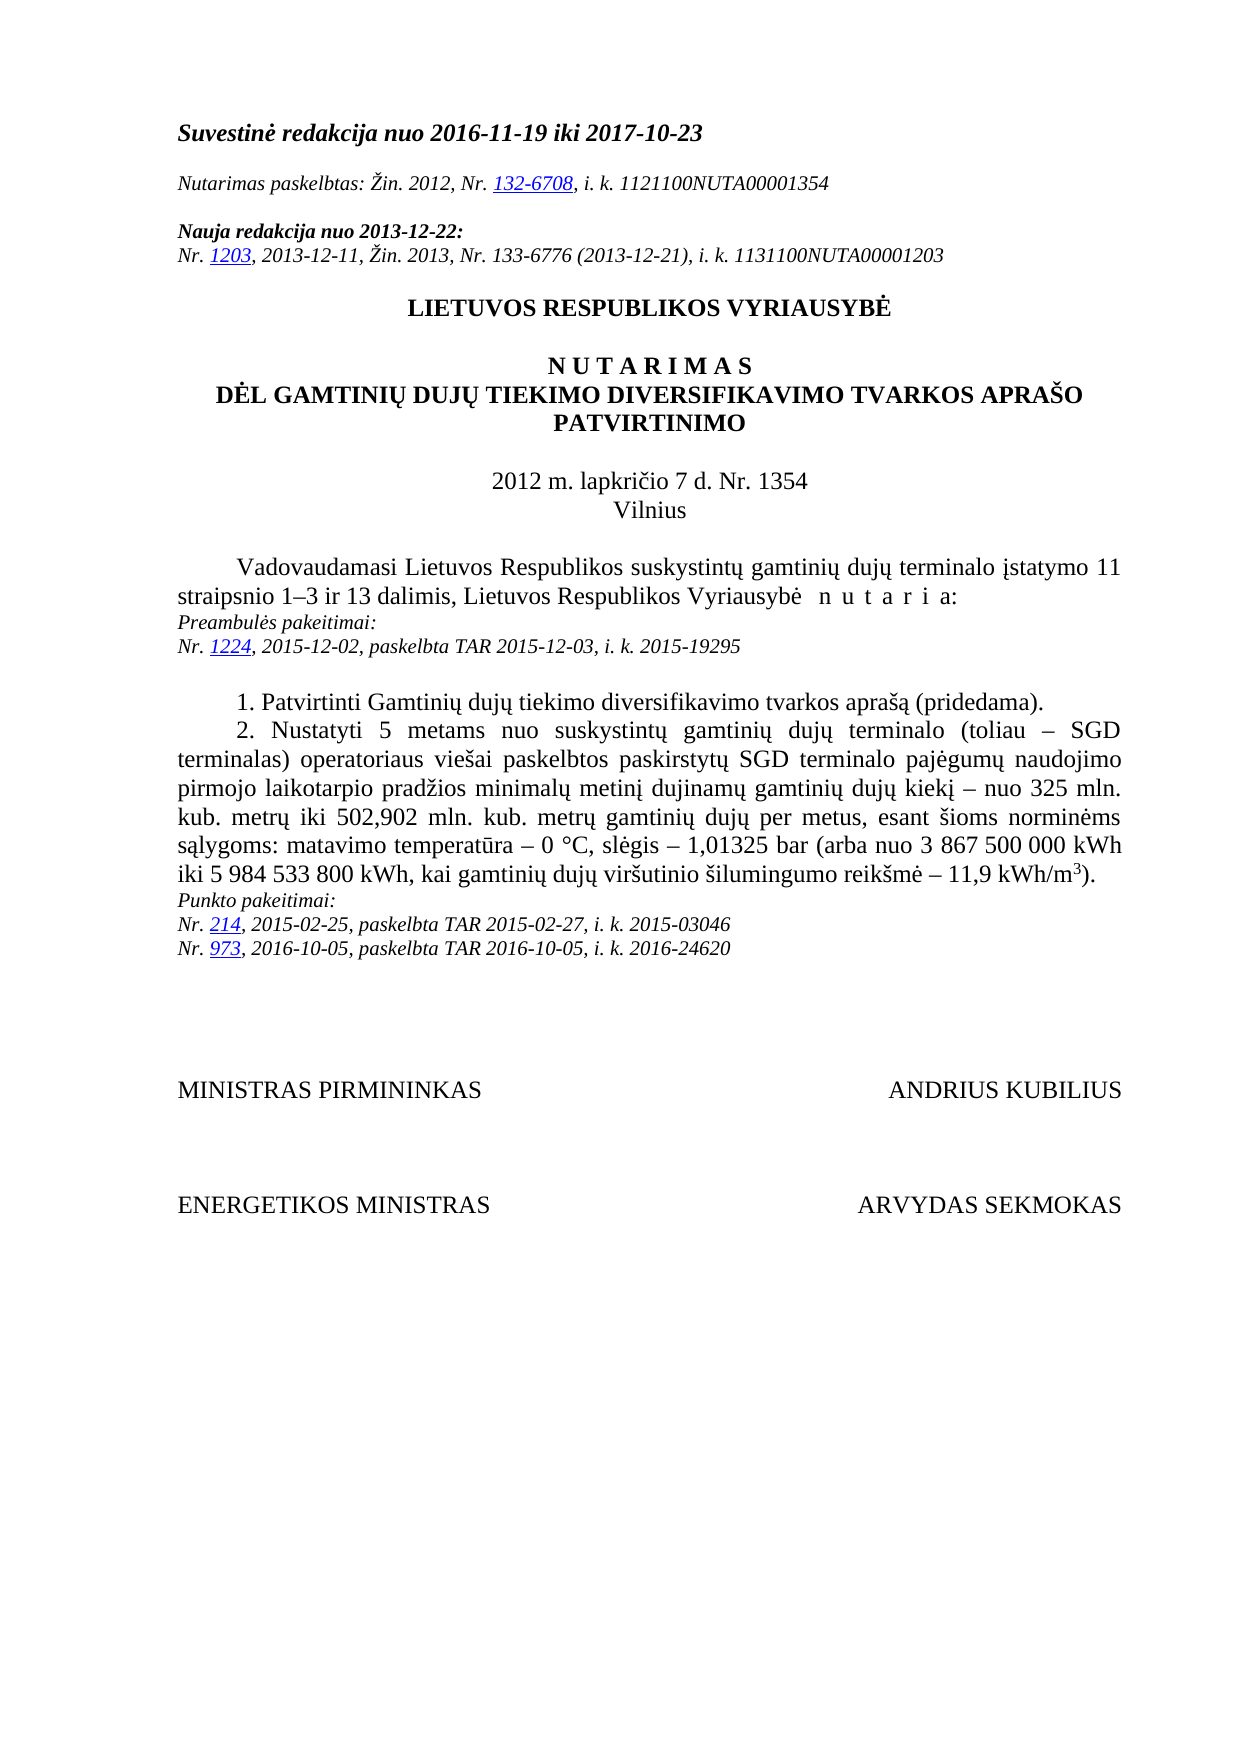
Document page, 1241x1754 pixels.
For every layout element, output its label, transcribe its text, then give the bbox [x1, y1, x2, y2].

text 2. Nustatyti 5 metams nuo suskystintų gamtinių dujų terminalo (toliau – SGD terminalas) operatoriaus viešai paskelbtos paskirstytų SGD terminalo pajėgumų naudojimo pirmojo laikotarpio pradžios minimalų metinį dujinamų gamtinių dujų kiekį – nuo 325 mln. kub. metrų iki 502,902 mln. kub. metrų gamtinių dujų per metus, esant šioms norminėms sąlygoms: matavimo temperatūra – 0 °C, slėgis – 1,01325 bar (arba nuo 3 867 500 000 kWh iki 5 984 533 800 kWh, kai gamtinių dujų viršutinio šilumingumo reikšmė – 11,9 kWh/m3). [177, 715, 1122, 888]
text N U T A R I M A S [177, 351, 1122, 380]
text ENERGETIKOS MINISTRAS ARVYDAS SEKMOKAS [177, 1190, 1122, 1219]
text Punkto pakeitimai: [177, 888, 1122, 912]
text Nauja redakcija nuo 2013-12-22: [177, 219, 1122, 243]
text Nr. 973, 2016-10-05, paskelbta TAR 2016-10-05, i. k. 2016-24620 [177, 936, 1122, 960]
text Nr. 1203, 2013-12-11, Žin. 2013, Nr. 133-6776 (2013-12-21), i. k. 1131100NUTA00001203 [177, 243, 1122, 267]
text Nutarimas paskelbtas: Žin. 2012, Nr. 132-6708, i. k. 1121100NUTA00001354 [177, 171, 1122, 195]
text LIETUVOS RESPUBLIKOS VYRIAUSYBĖ [177, 293, 1122, 322]
text Suvestinė redakcija nuo 2016-11-19 iki 2017-10-23 [177, 118, 1122, 147]
text Vadovaudamasi Lietuvos Respublikos suskystintų gamtinių dujų terminalo įstatymo 11 straipsnio 1–3 ir 13 dalimis, Lietuvos Respublikos Vyriausybė nutaria: [177, 552, 1122, 610]
text Nr. 1224, 2015-12-02, paskelbta TAR 2015-12-03, i. k. 2015-19295 [177, 634, 1122, 658]
text 1. Patvirtinti Gamtinių dujų tiekimo diversifikavimo tvarkos aprašą (pridedama). [177, 687, 1122, 715]
text Nr. 214, 2015-02-25, paskelbta TAR 2015-02-27, i. k. 2015-03046 [177, 912, 1122, 936]
text Preambulės pakeitimai: [177, 610, 1122, 634]
text Vilnius [177, 495, 1122, 523]
text DĖL GAMTINIŲ DUJŲ TIEKIMO DIVERSIFIKAVIMO TVARKOS APRAŠO PATVIRTINIMO [177, 380, 1122, 437]
text 2012 m. lapkričio 7 d. Nr. 1354 [177, 466, 1122, 495]
text MINISTRAS PIRMININKAS ANDRIUS KUBILIUS [177, 1075, 1122, 1104]
